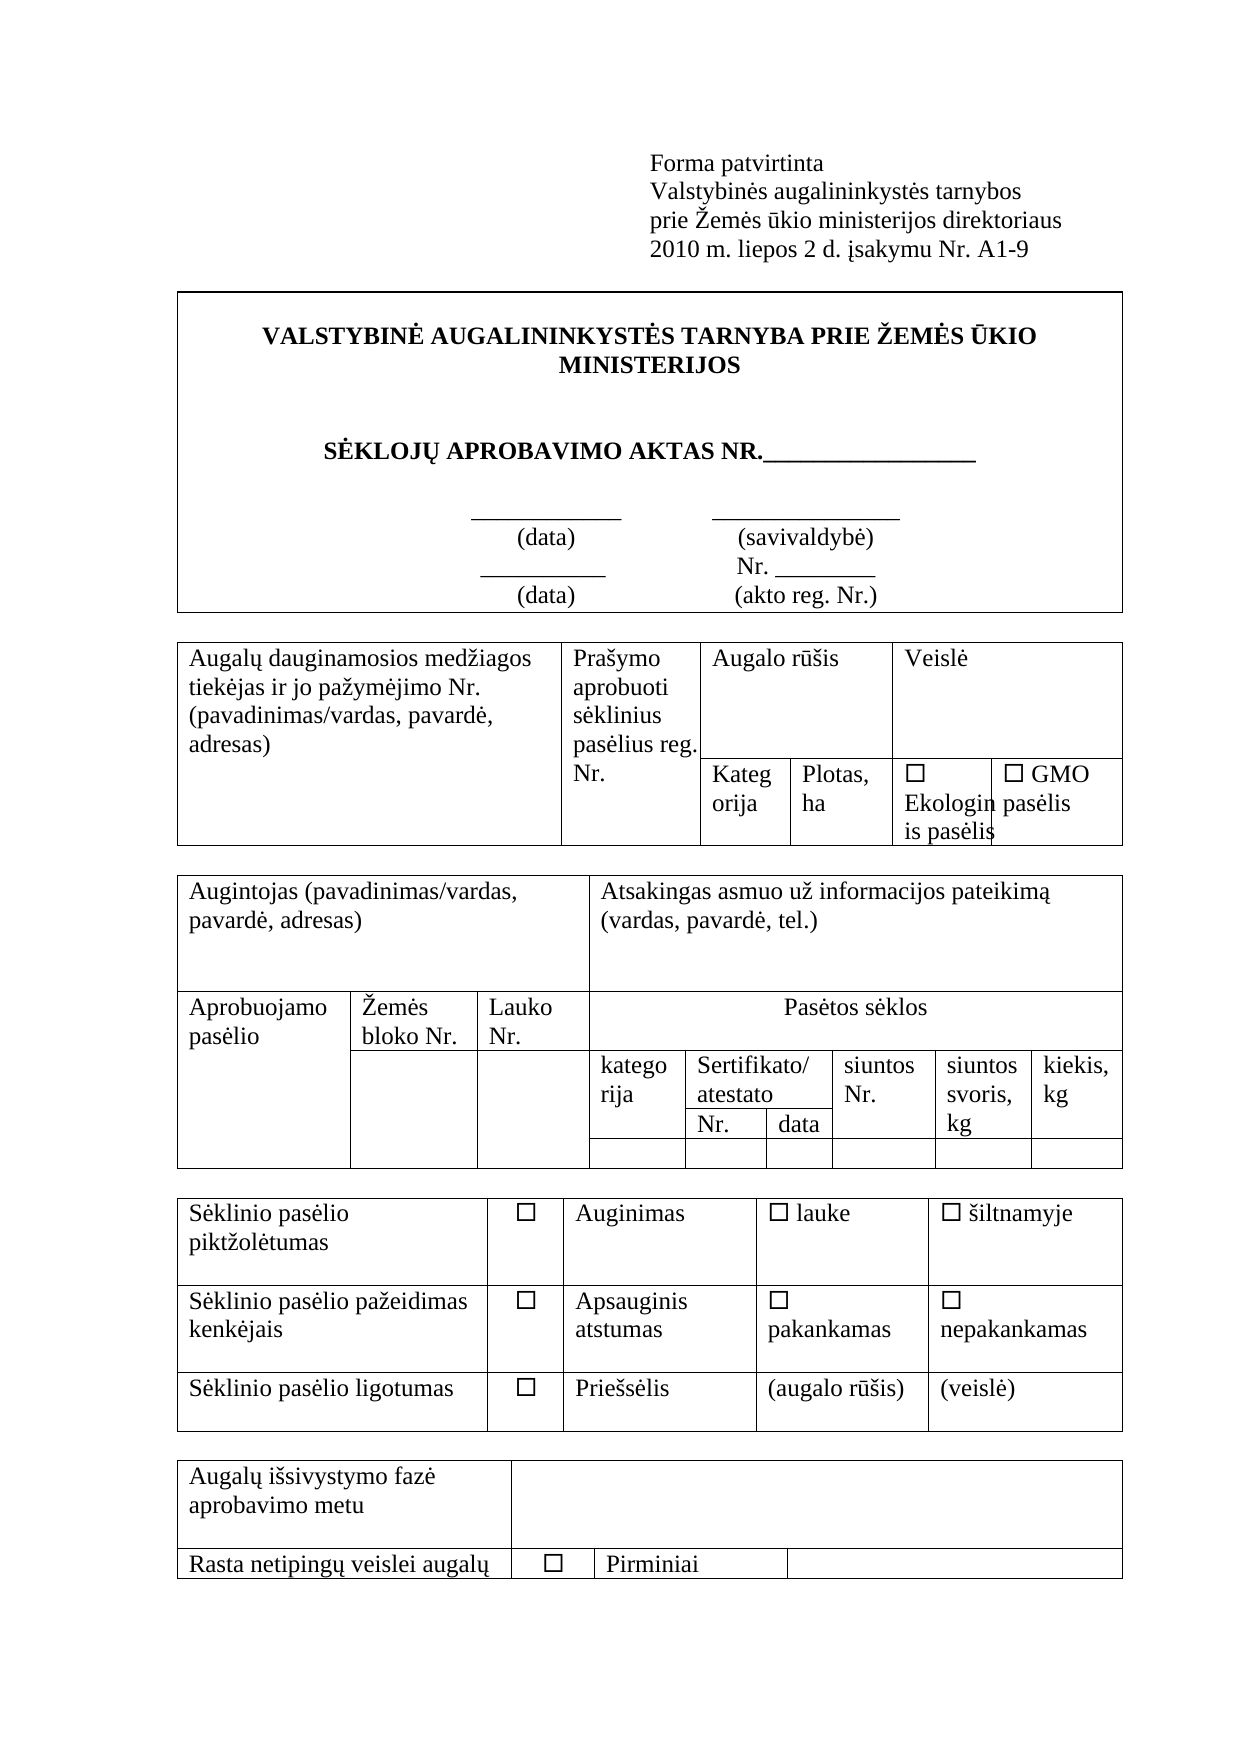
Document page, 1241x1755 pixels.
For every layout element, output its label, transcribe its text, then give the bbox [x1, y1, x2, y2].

table_header Atsakingas asmuo už informacijos pateikimą (vardas, pavardė, tel.) [590, 876, 1122, 991]
table_cell [178, 758, 561, 845]
table_header Sėklinio pasėlio piktžolėtumas [178, 1199, 487, 1285]
table_cell Lauko Nr. [478, 992, 589, 1049]
table_cell Apsauginis atstumas [564, 1286, 756, 1372]
table_cell __________ (data) [425, 551, 666, 612]
table_cell [178, 551, 425, 612]
table_header [] [488, 1199, 563, 1285]
table_cell Rasta netipingų veislei augalų [178, 1549, 511, 1577]
table_header Augalo rūšis [701, 643, 892, 758]
table_header Prašymo aprobuoti sėklinius pasėlius reg. Nr. [562, 643, 700, 845]
table_cell ____________ (data) [425, 494, 666, 551]
table_cell Sėklinio pasėlio pažeidimas kenkėjais [178, 1286, 487, 1372]
table_cell [178, 494, 425, 551]
table_cell [] [488, 1373, 563, 1431]
table_cell [788, 1549, 1122, 1577]
table_cell [351, 1051, 477, 1168]
table_cell [936, 1139, 1031, 1168]
table_header Veislė [893, 643, 1122, 758]
table_cell (veislė) [929, 1373, 1122, 1431]
table_cell [] pakankamas [757, 1286, 928, 1372]
table_header [] šiltnamyje [929, 1199, 1122, 1285]
table_cell [945, 551, 1122, 612]
table_cell Pirminiai [595, 1549, 787, 1577]
table_cell Nr. ________ (akto reg. Nr.) [666, 551, 945, 612]
table_cell _______________ (savivaldybė) [666, 494, 945, 551]
table_cell Sėklinio pasėlio ligotumas [178, 1373, 487, 1431]
table_cell [945, 494, 1122, 551]
table_cell [686, 1139, 766, 1168]
text prie Žemės ūkio ministerijos direktoriaus [649, 205, 1122, 234]
table_cell Aprobuojamo pasėlio [178, 992, 350, 1168]
table_cell kategorija [590, 1051, 685, 1138]
table_cell [] nepakankamas [929, 1286, 1122, 1372]
table_cell [] Ekologinis pasėlis [893, 759, 991, 845]
table_cell [590, 1139, 685, 1168]
table_cell [] GMO pasėlis [992, 759, 1122, 845]
table_cell Žemės bloko Nr. [351, 992, 477, 1049]
table_header [] lauke [757, 1199, 928, 1285]
table_header Auginimas [564, 1199, 756, 1285]
table_cell Plotas, ha [791, 759, 892, 845]
table_cell [478, 1051, 589, 1168]
table_header VALSTYBINĖ AUGALININKYSTĖS TARNYBA PRIE ŽEMĖS ŪKIO MINISTERIJOS SĖKLOJŲ APROBAVIMO AKTAS NR._________________ [178, 293, 1122, 494]
table_cell [1032, 1139, 1122, 1168]
table_header Augintojas (pavadinimas/vardas, pavardė, adresas) [178, 876, 589, 991]
table_cell [833, 1139, 935, 1168]
table_header [512, 1461, 1122, 1548]
text Valstybinės augalininkystės tarnybos [649, 176, 1122, 205]
table_header Augalų dauginamosios medžiagos tiekėjas ir jo pažymėjimo Nr. (pavadinimas/vardas, pavardė, adresas) [178, 643, 561, 758]
table_cell Priešsėlis [564, 1373, 756, 1431]
table_cell siuntos Nr. [833, 1051, 935, 1138]
table_cell Nr. [686, 1109, 766, 1138]
table_cell Sertifikato/atestato [686, 1051, 832, 1108]
table_header Augalų išsivystymo fazė aprobavimo metu [178, 1461, 511, 1548]
table_cell kiekis, kg [1032, 1051, 1122, 1138]
table_cell Kategorija [701, 759, 790, 845]
table_cell siuntos svoris, kg [936, 1051, 1031, 1138]
text 2010 m. liepos 2 d. įsakymu Nr. A1-9 [649, 234, 1122, 263]
table_cell [767, 1139, 832, 1168]
table_cell [] [512, 1549, 594, 1577]
text Forma patvirtinta [649, 148, 1122, 176]
table_cell Pasėtos sėklos [590, 992, 1122, 1049]
table_cell data [767, 1109, 832, 1138]
table_cell [] [488, 1286, 563, 1372]
table_cell (augalo rūšis) [757, 1373, 928, 1431]
